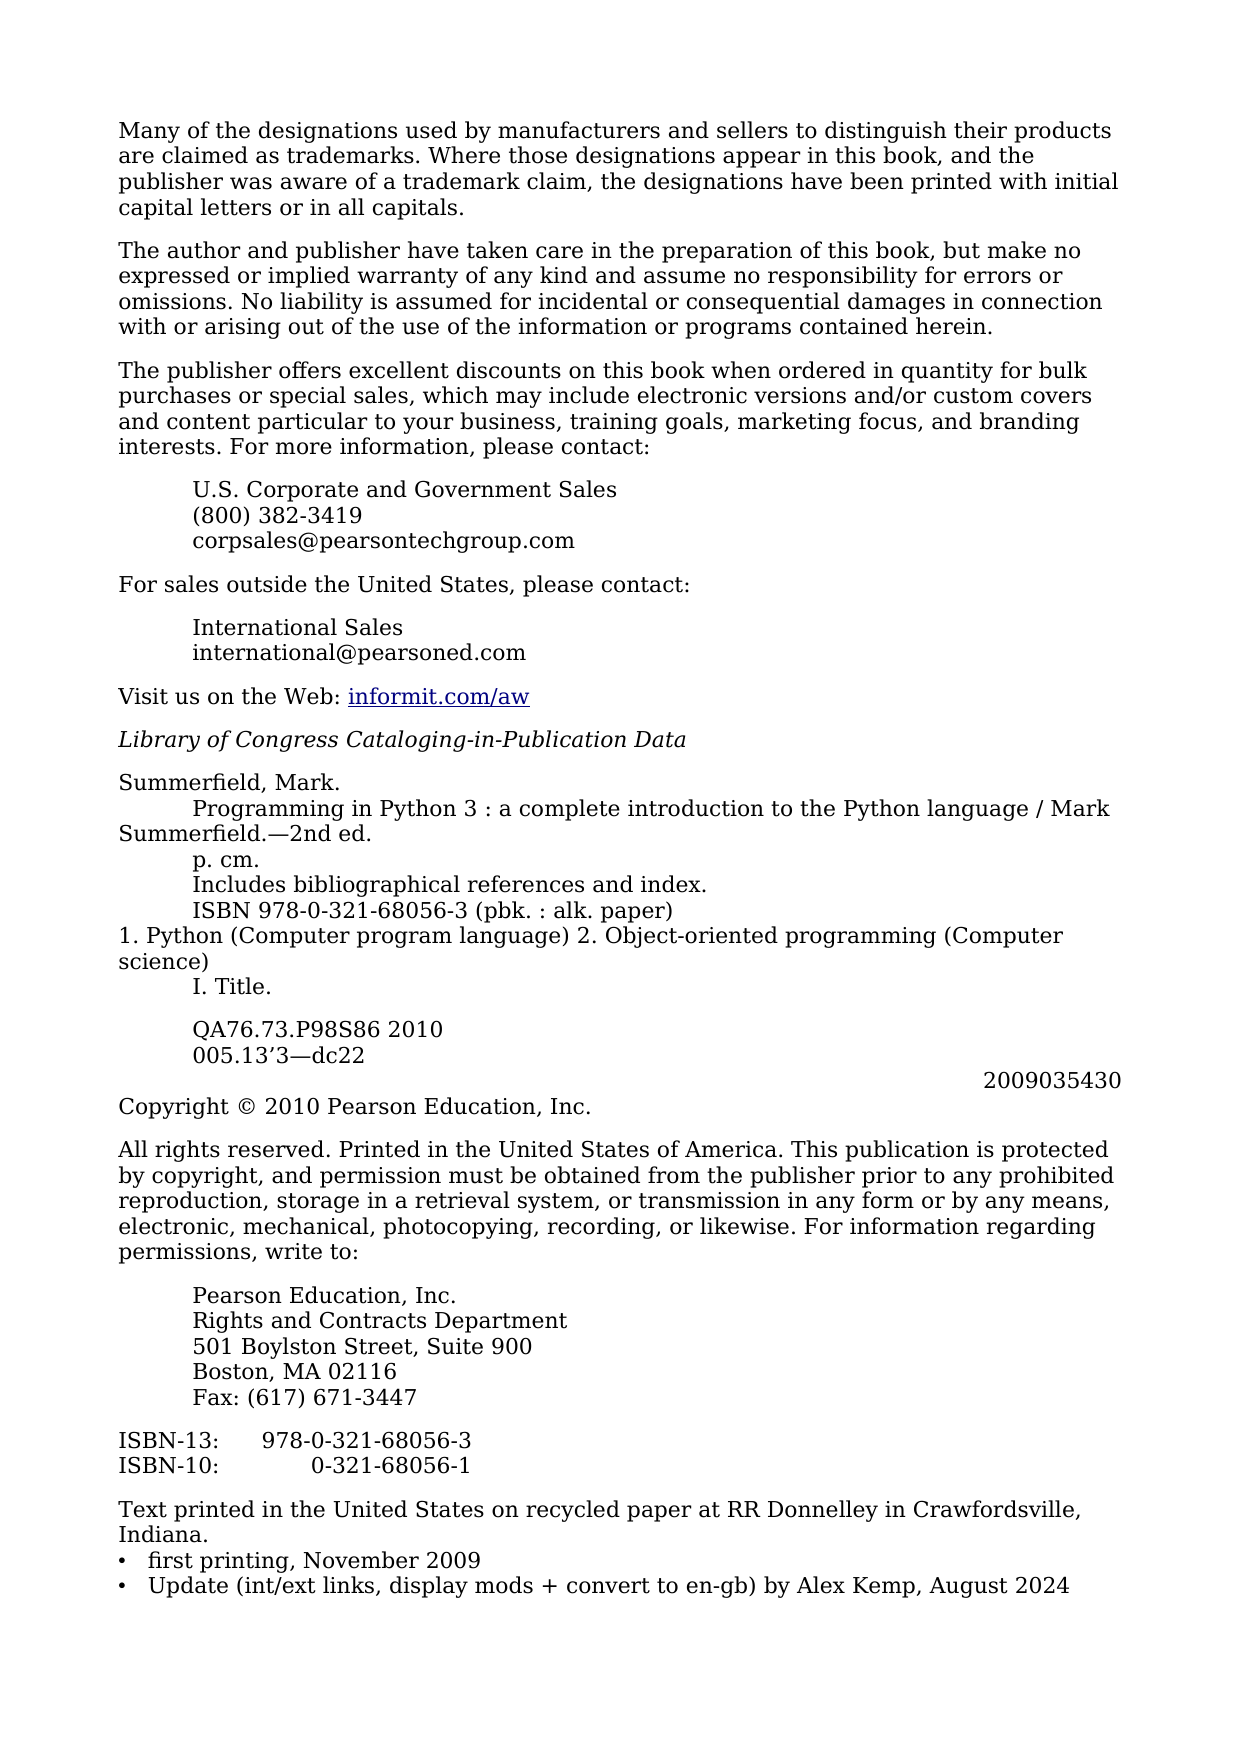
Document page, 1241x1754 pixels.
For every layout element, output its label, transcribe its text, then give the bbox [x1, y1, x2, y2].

text international@pearsoned.com [192, 641, 1122, 666]
text The publisher offers excellent discounts on this book when ordered in quantity for bulk purchases or special sales, which may include electronic versions and/or custom covers and content particular to your business, training goals, marketing focus, and branding interests. For more information, please contact: [118, 358, 1122, 460]
text Text printed in the United States on recycled paper at RR Donnelley in Crawfordsville, Indiana. [118, 1497, 1122, 1548]
list Update (int/ext links, display mods + convert to en-gb) by Alex Kemp, August 2024 [118, 1573, 1122, 1599]
text 501 Boylston Street, Suite 900 [192, 1334, 1122, 1359]
text Library of Congress Cataloging-in-Publication Data [118, 727, 1122, 752]
text For sales outside the United States, please contact: [118, 572, 1122, 597]
text corpsales@pearsontechgroup.com [192, 528, 1122, 554]
text p. cm. [192, 847, 1122, 872]
text QA76.73.P98S86 2010 [192, 1018, 1122, 1043]
text Rights and Contracts Department [192, 1308, 1122, 1334]
text Includes bibliographical references and index. [192, 872, 1122, 898]
text Boston, MA 02116 [192, 1359, 1122, 1385]
text 1. Python (Computer program language) 2. Object-oriented programming (Computer science) [118, 923, 1122, 974]
text Summerfield.—2nd ed. [118, 821, 1122, 847]
text Visit us on the Web: informit.com/aw [118, 684, 1122, 709]
text The author and publisher have taken care in the preparation of this book, but make no expressed or implied warranty of any kind and assume no responsibility for errors or omissions. No liability is assumed for incidental or consequential damages in connection with or arising out of the use of the information or programs contained herein. [118, 238, 1122, 340]
text 2009035430 [118, 1069, 1122, 1094]
text (800) 382-3419 [192, 503, 1122, 528]
text International Sales [192, 615, 1122, 641]
text I. Title. [192, 974, 1122, 1000]
text U.S. Corporate and Government Sales [192, 477, 1122, 503]
text Copyright © 2010 Pearson Education, Inc. [118, 1094, 1122, 1120]
text 005.13’3—dc22 [192, 1043, 1122, 1069]
text Many of the designations used by manufacturers and sellers to distinguish their products are claimed as trademarks. Where those designations appear in this book, and the publisher was aware of a trademark claim, the designations have been printed with initial capital letters or in all capitals. [118, 118, 1122, 220]
text Fax: (617) 671-3447 [192, 1385, 1122, 1410]
text Pearson Education, Inc. [192, 1283, 1122, 1308]
text Programming in Python 3 : a complete introduction to the Python language / Mark [192, 796, 1122, 821]
text All rights reserved. Printed in the United States of America. This publication is protected by copyright, and permission must be obtained from the publisher prior to any prohibited reproduction, storage in a retrieval system, or transmission in any form or by any means, electronic, mechanical, photocopying, recording, or likewise. For information regarding permissions, write to: [118, 1137, 1122, 1265]
text ISBN-10: 0-321-68056-1 [118, 1453, 1122, 1479]
text Summerfield, Mark. [118, 770, 1122, 796]
list first printing, November 2009 [118, 1548, 1122, 1573]
text ISBN-13: 978-0-321-68056-3 [118, 1428, 1122, 1453]
text ISBN 978-0-321-68056-3 (pbk. : alk. paper) [192, 898, 1122, 923]
